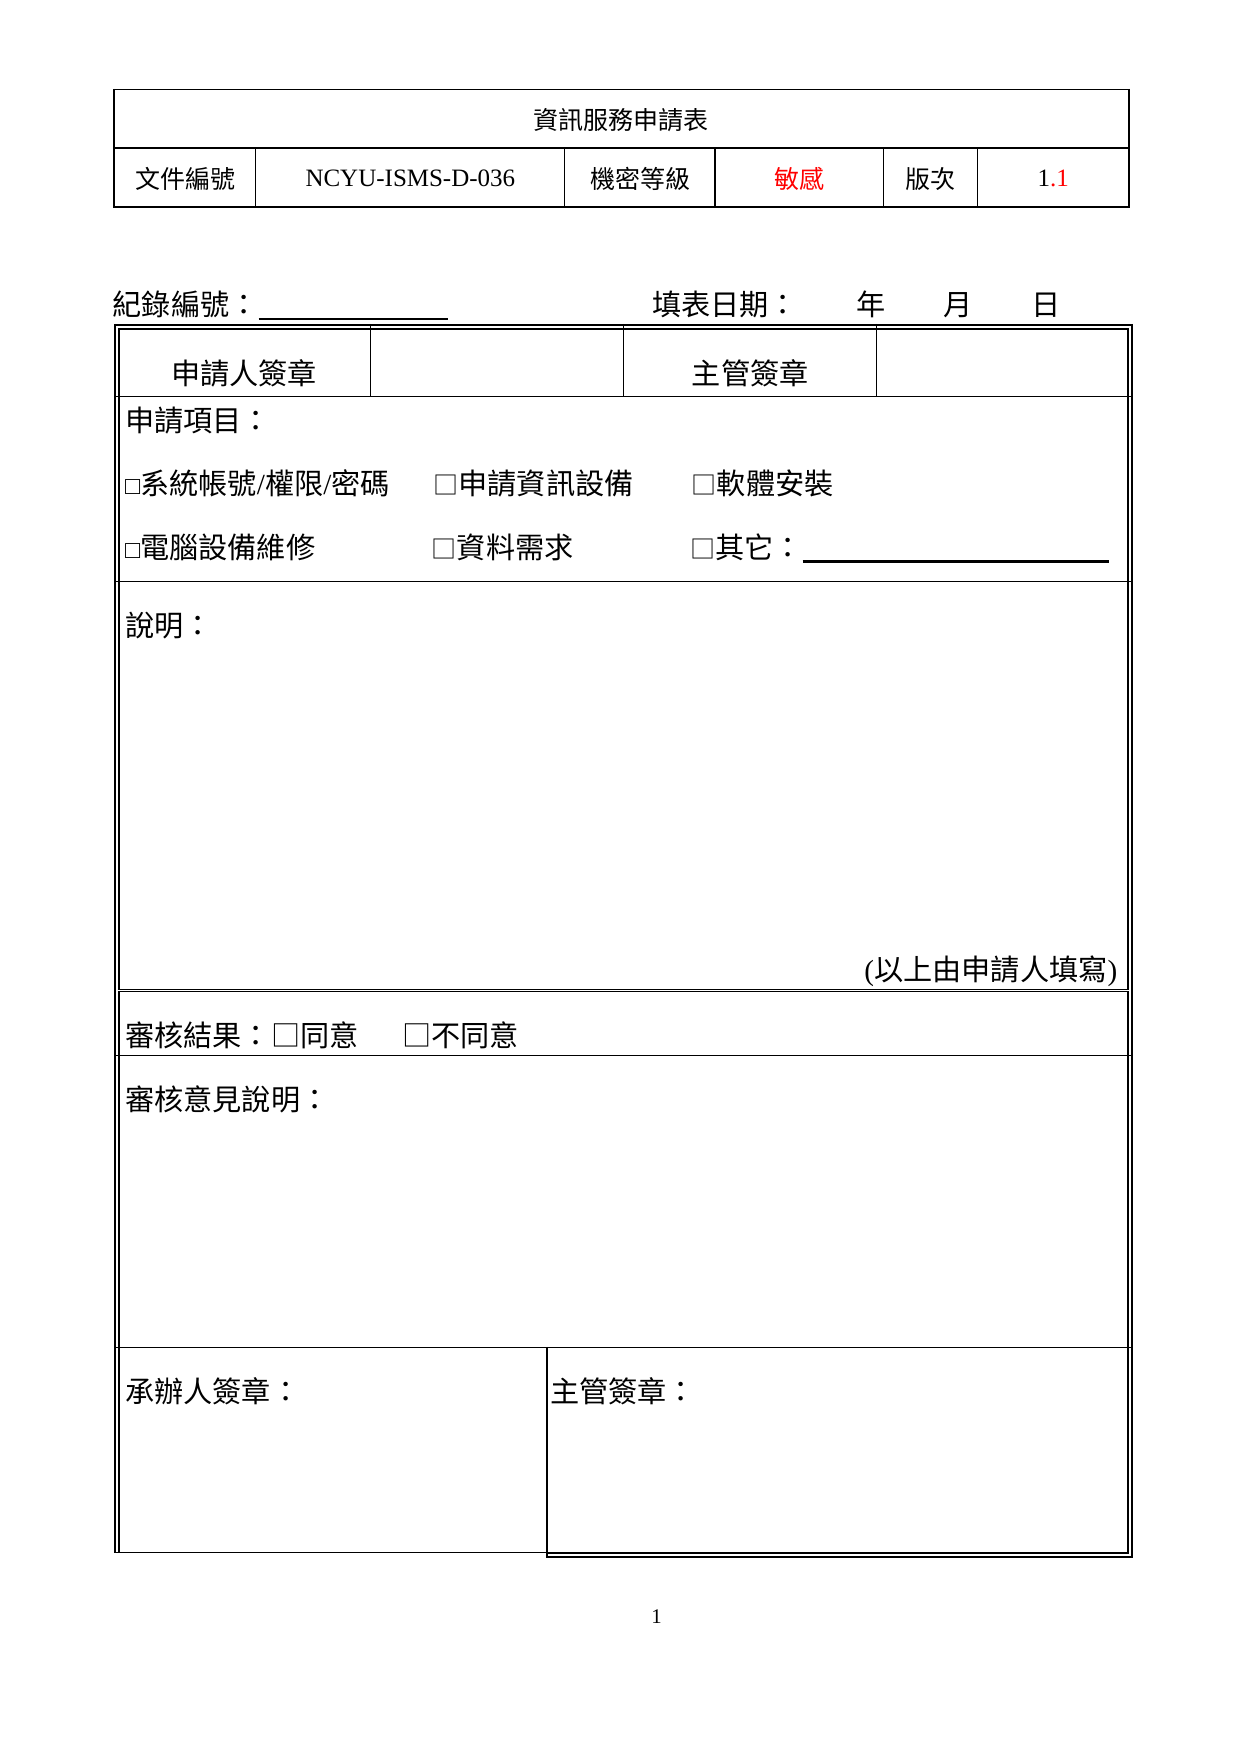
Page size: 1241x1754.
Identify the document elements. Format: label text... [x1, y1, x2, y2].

table_header 主管簽章 [624, 330, 876, 396]
table_cell 承辦人簽章： [120, 1348, 546, 1552]
table_cell 審核結果：□同意 □不同意 [120, 992, 1127, 1055]
text 紀錄編號： 填表日期： 年 月 日 [112, 261, 1125, 324]
table_header 申請人簽章 [120, 330, 370, 396]
table_cell 主管簽章： [548, 1348, 1127, 1552]
table_header [371, 330, 623, 396]
table_cell 審核意見說明： [120, 1056, 1127, 1347]
table_cell 說明： (以上由申請人填寫) [120, 582, 1127, 989]
table_cell 申請項目： □系統帳號/權限/密碼 □申請資訊設備 □軟體安裝 □電腦設備維修 □資料需求 □其它： [120, 397, 1127, 581]
table_header [877, 330, 1127, 396]
